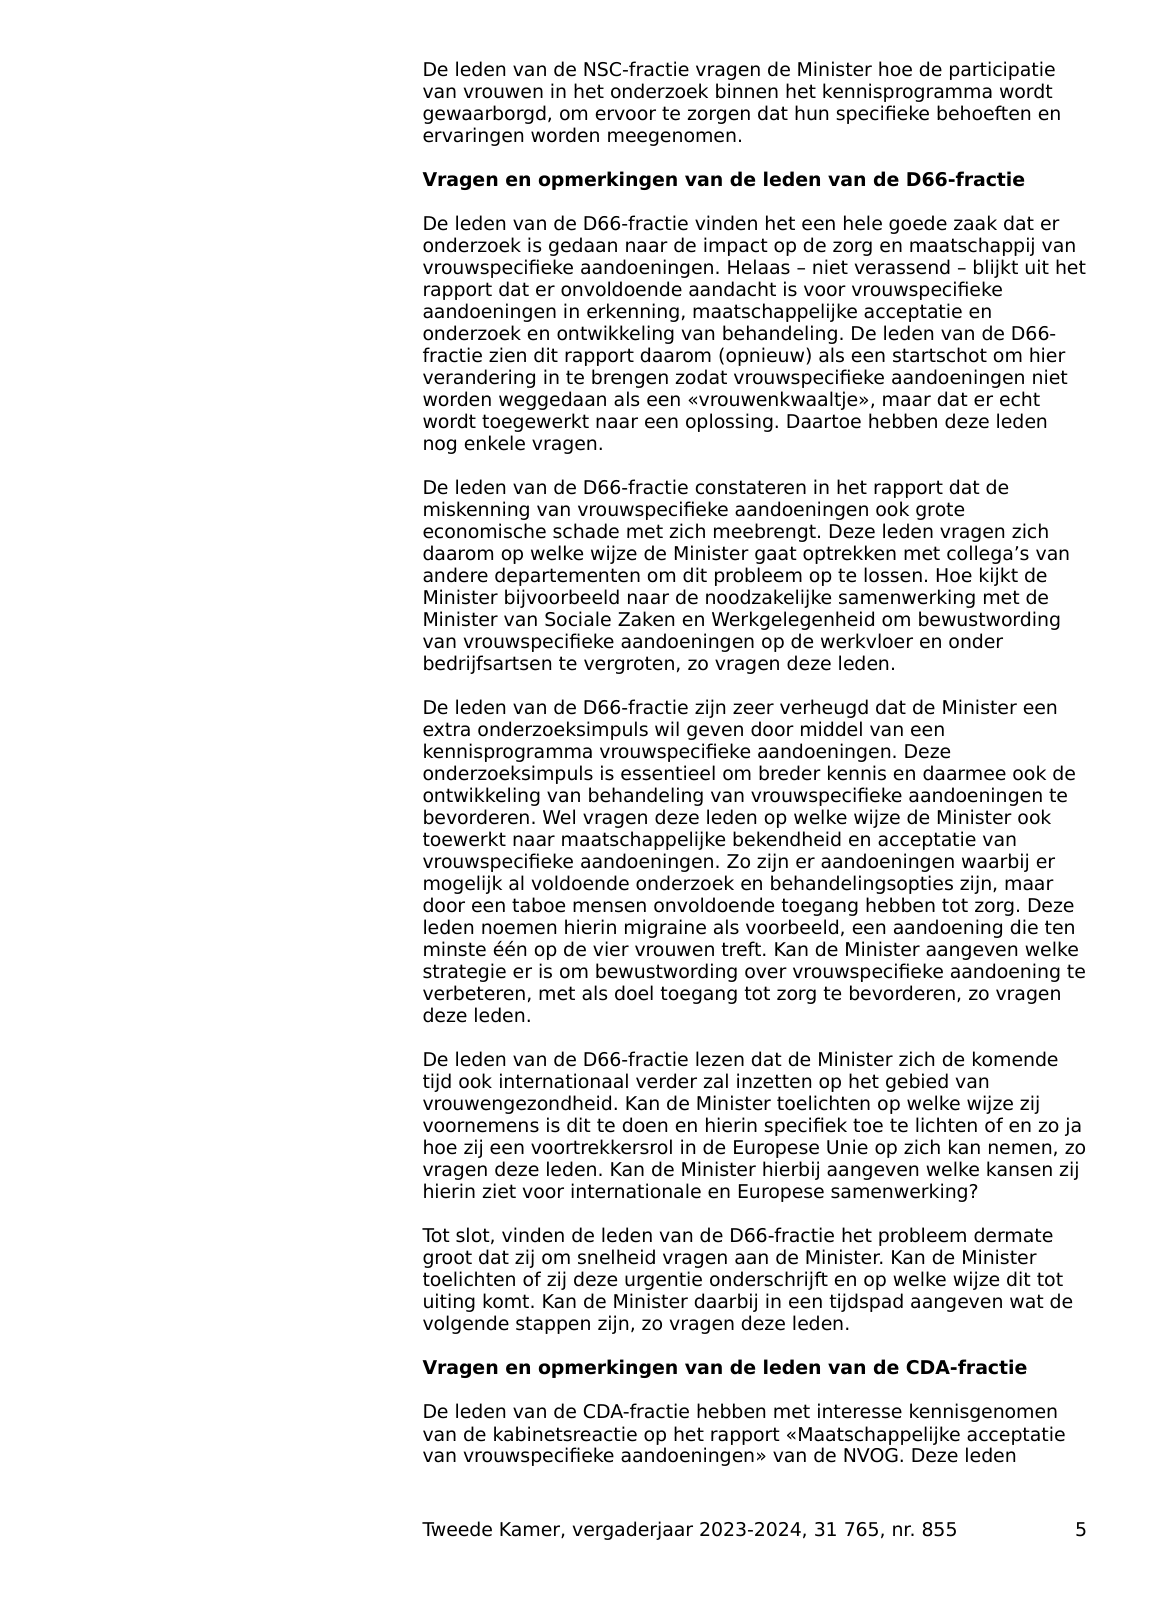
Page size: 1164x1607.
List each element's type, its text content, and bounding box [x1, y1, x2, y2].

text De leden van de D66-fractie constateren in het rapport dat de miskenning van vrouwspecifieke aandoeningen ook grote economische schade met zich meebrengt. Deze leden vragen zich daarom op welke wijze de Minister gaat optrekken met collega’s van andere departementen om dit probleem op te lossen. Hoe kijkt de Minister bijvoorbeeld naar de noodzakelijke samenwerking met de Minister van Sociale Zaken en Werkgelegenheid om bewustwording van vrouwspecifieke aandoeningen op de werkvloer en onder bedrijfsartsen te vergroten, zo vragen deze leden. [422, 477, 1087, 675]
subtitle Vragen en opmerkingen van de leden van de CDA-fractie [422, 1357, 1087, 1379]
subtitle Vragen en opmerkingen van de leden van de D66-fractie [422, 169, 1087, 191]
text De leden van de CDA-fractie hebben met interesse kennisgenomen van de kabinetsreactie op het rapport «Maatschappelijke acceptatie van vrouwspecifieke aandoeningen» van de NVOG. Deze leden [422, 1401, 1087, 1467]
text De leden van de D66-fractie lezen dat de Minister zich de komende tijd ook internationaal verder zal inzetten op het gebied van vrouwengezondheid. Kan de Minister toelichten op welke wijze zij voornemens is dit te doen en hierin specifiek toe te lichten of en zo ja hoe zij een voortrekkersrol in de Europese Unie op zich kan nemen, zo vragen deze leden. Kan de Minister hierbij aangeven welke kansen zij hierin ziet voor internationale en Europese samenwerking? [422, 1049, 1087, 1203]
text Tot slot, vinden de leden van de D66-fractie het probleem dermate groot dat zij om snelheid vragen aan de Minister. Kan de Minister toelichten of zij deze urgentie onderschrijft en op welke wijze dit tot uiting komt. Kan de Minister daarbij in een tijdspad aangeven wat de volgende stappen zijn, zo vragen deze leden. [422, 1225, 1087, 1335]
text De leden van de D66-fractie vinden het een hele goede zaak dat er onderzoek is gedaan naar de impact op de zorg en maatschappij van vrouwspecifieke aandoeningen. Helaas – niet verassend – blijkt uit het rapport dat er onvoldoende aandacht is voor vrouwspecifieke aandoeningen in erkenning, maatschappelijke acceptatie en onderzoek en ontwikkeling van behandeling. De leden van de D66-fractie zien dit rapport daarom (opnieuw) als een startschot om hier verandering in te brengen zodat vrouwspecifieke aandoeningen niet worden weggedaan als een «vrouwenkwaaltje», maar dat er echt wordt toegewerkt naar een oplossing. Daartoe hebben deze leden nog enkele vragen. [422, 213, 1087, 455]
text De leden van de NSC-fractie vragen de Minister hoe de participatie van vrouwen in het onderzoek binnen het kennisprogramma wordt gewaarborgd, om ervoor te zorgen dat hun specifieke behoeften en ervaringen worden meegenomen. [422, 59, 1087, 147]
text De leden van de D66-fractie zijn zeer verheugd dat de Minister een extra onderzoeksimpuls wil geven door middel van een kennisprogramma vrouwspecifieke aandoeningen. Deze onderzoeksimpuls is essentieel om breder kennis en daarmee ook de ontwikkeling van behandeling van vrouwspecifieke aandoeningen te bevorderen. Wel vragen deze leden op welke wijze de Minister ook toewerkt naar maatschappelijke bekendheid en acceptatie van vrouwspecifieke aandoeningen. Zo zijn er aandoeningen waarbij er mogelijk al voldoende onderzoek en behandelingsopties zijn, maar door een taboe mensen onvoldoende toegang hebben tot zorg. Deze leden noemen hierin migraine als voorbeeld, een aandoening die ten minste één op de vier vrouwen treft. Kan de Minister aangeven welke strategie er is om bewustwording over vrouwspecifieke aandoening te verbeteren, met als doel toegang tot zorg te bevorderen, zo vragen deze leden. [422, 697, 1087, 1027]
